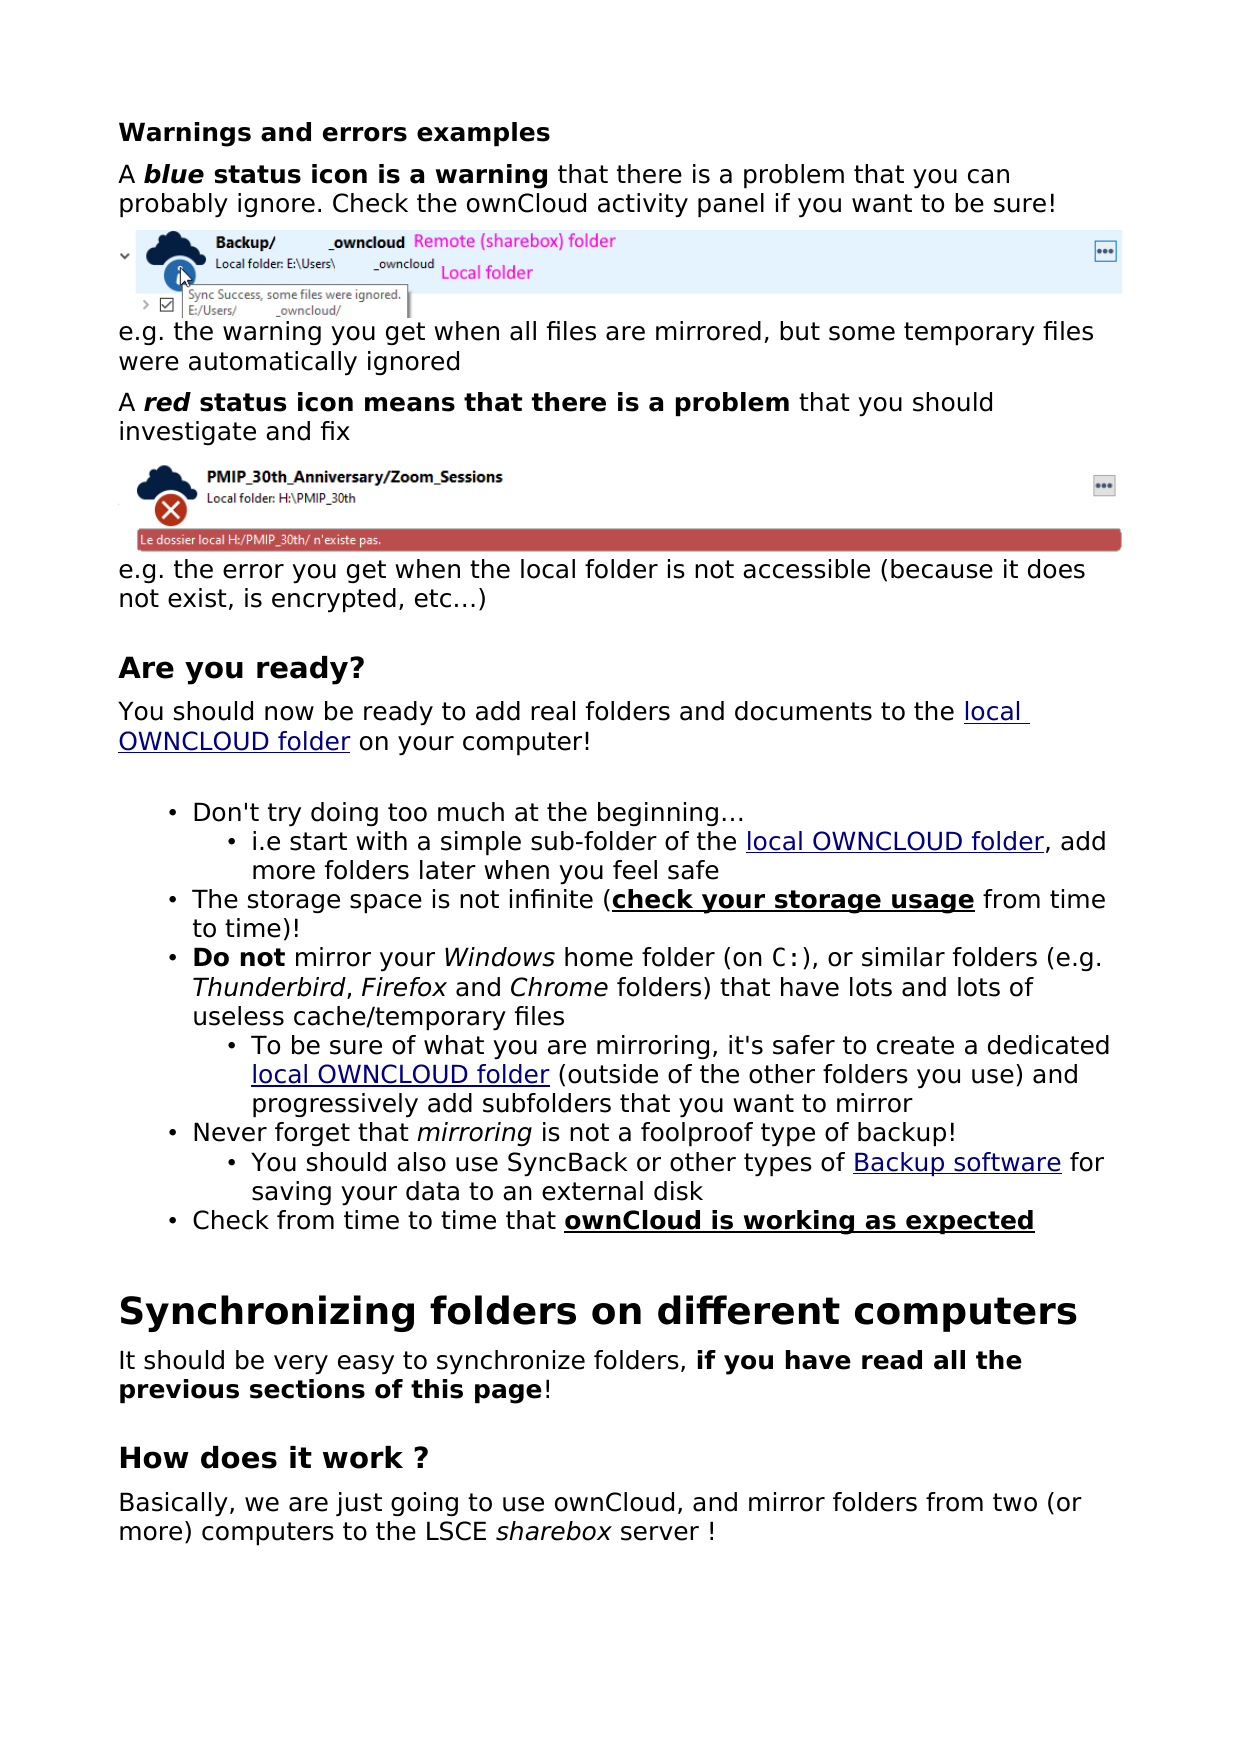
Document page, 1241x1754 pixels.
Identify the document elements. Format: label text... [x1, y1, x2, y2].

text e.g. the warning you get when all files are mirrored, but some temporary files were automatically ignored [118, 318, 1122, 376]
picture [118, 230, 1123, 318]
text e.g. the error you get when the local folder is not accessible (because it does not exist, is encrypted, etc…) [118, 556, 1122, 613]
text A red status icon means that there is a problem that you should investigate and fix [118, 388, 1122, 447]
list Don't try doing too much at the beginning… [177, 798, 1122, 827]
list Never forget that mirroring is not a foolproof type of backup! [177, 1119, 1122, 1148]
text You should now be ready to add real folders and documents to the local OWNCLOUD folder on your computer! [118, 697, 1122, 756]
list The storage space is not infinite (check your storage usage from time to time)! [177, 885, 1122, 944]
list i.e start with a simple sub-folder of the local OWNCLOUD folder, add more folders later when you feel safe [236, 827, 1122, 885]
subtitle How does it work ? [118, 1442, 1122, 1476]
picture [118, 459, 1123, 556]
list To be sure of what you are mirroring, it's safer to create a dedicated local OWNCLOUD folder (outside of the other folders you use) and progressively add subfolders that you want to mirror [236, 1031, 1122, 1119]
list Do not mirror your Windows home folder (on C:), or similar folders (e.g. Thunderbird, Firefox and Chrome folders) that have lots and lots of useless cache/temporary files [177, 944, 1122, 1031]
subtitle Warnings and errors examples [118, 118, 1122, 147]
subtitle Are you ready? [118, 651, 1122, 685]
text A blue status icon is a warning that there is a problem that you can probably ignore. Check the ownCloud activity panel if you want to be sure! [118, 160, 1122, 218]
list Check from time to time that ownCloud is working as expected [177, 1206, 1122, 1235]
list You should also use SyncBack or other types of Backup software for saving your data to an external disk [236, 1148, 1122, 1206]
text Basically, we are just going to use ownCloud, and mirror folders from two (or more) computers to the LSCE sharebox server ! [118, 1488, 1122, 1547]
text It should be very easy to synchronize folders, if you have read all the previous sections of this page! [118, 1346, 1122, 1404]
subtitle Synchronizing folders on different computers [118, 1290, 1122, 1333]
